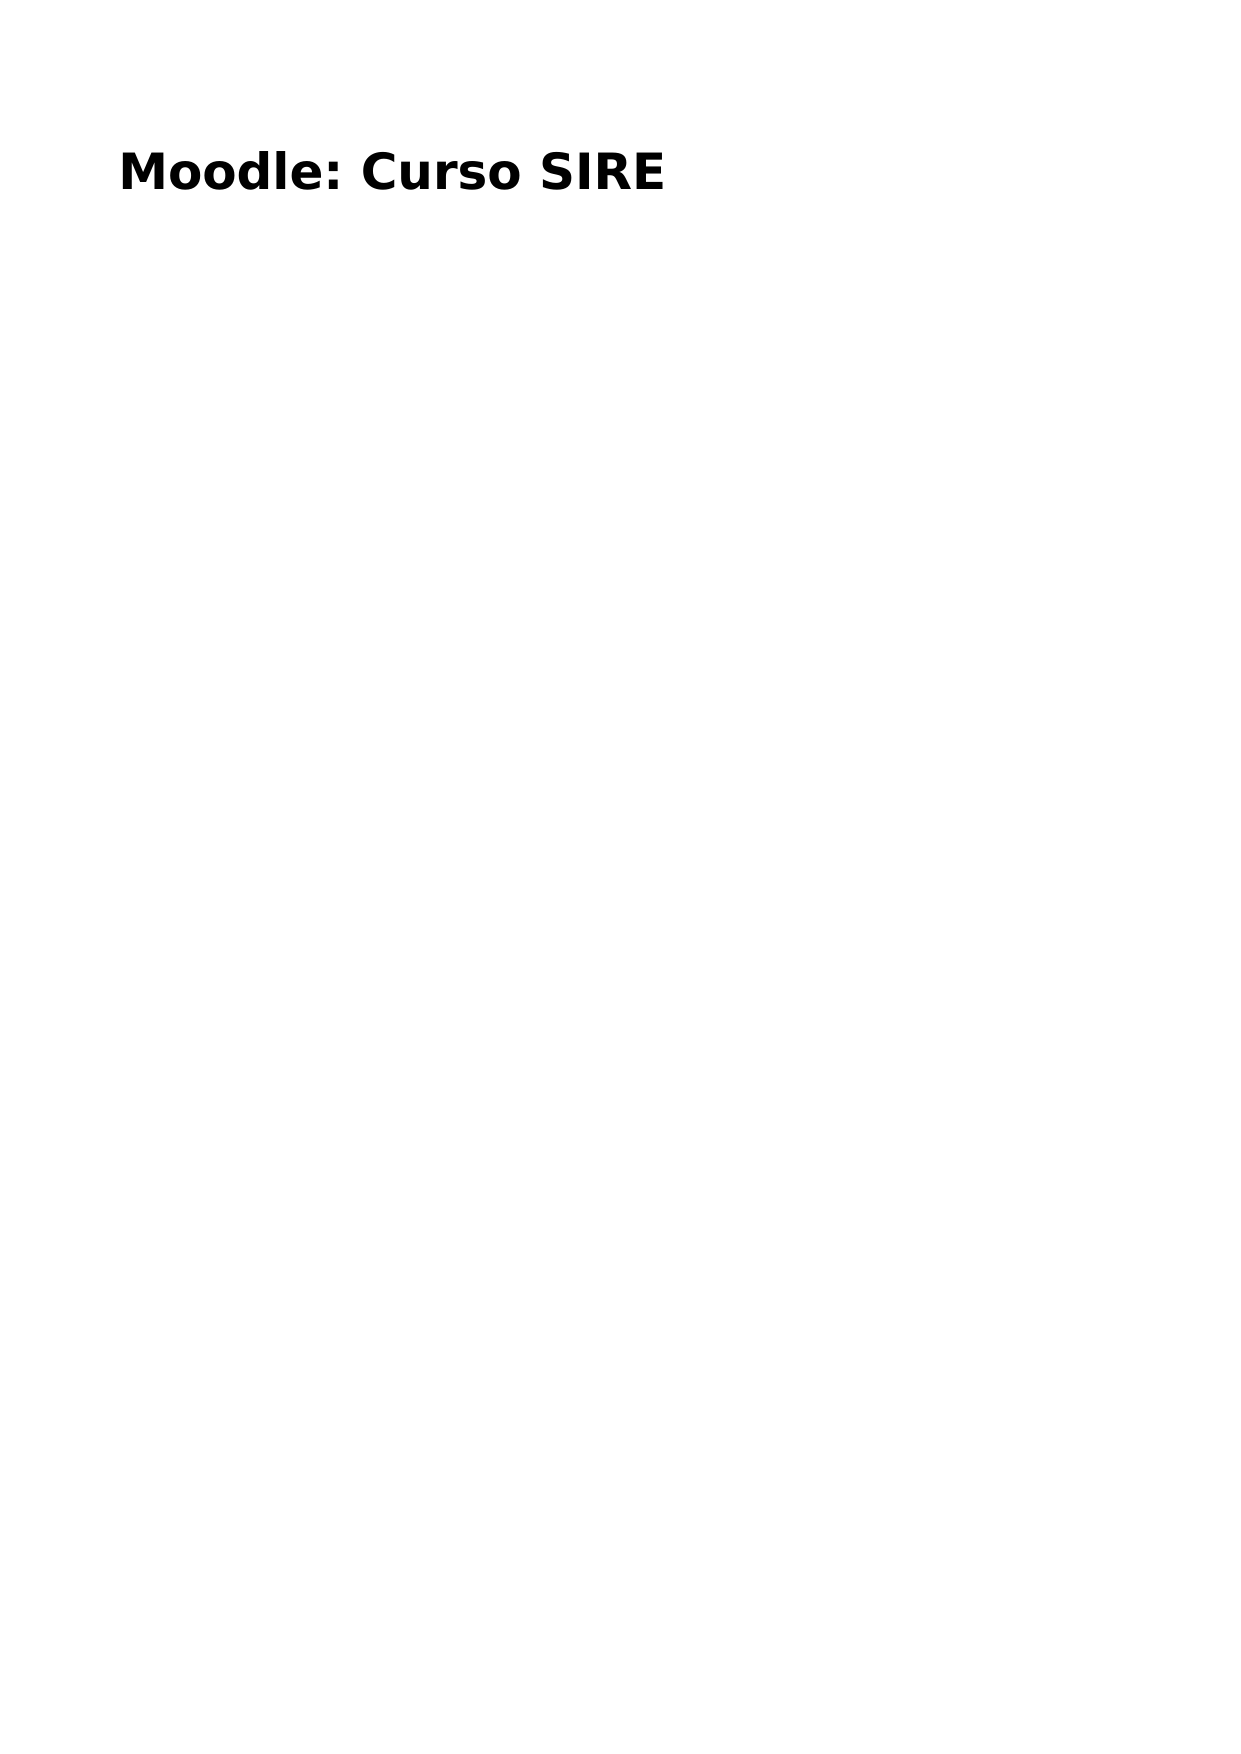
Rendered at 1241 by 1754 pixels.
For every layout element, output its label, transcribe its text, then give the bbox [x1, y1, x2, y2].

subtitle Moodle: Curso SIRE [118, 143, 1122, 201]
